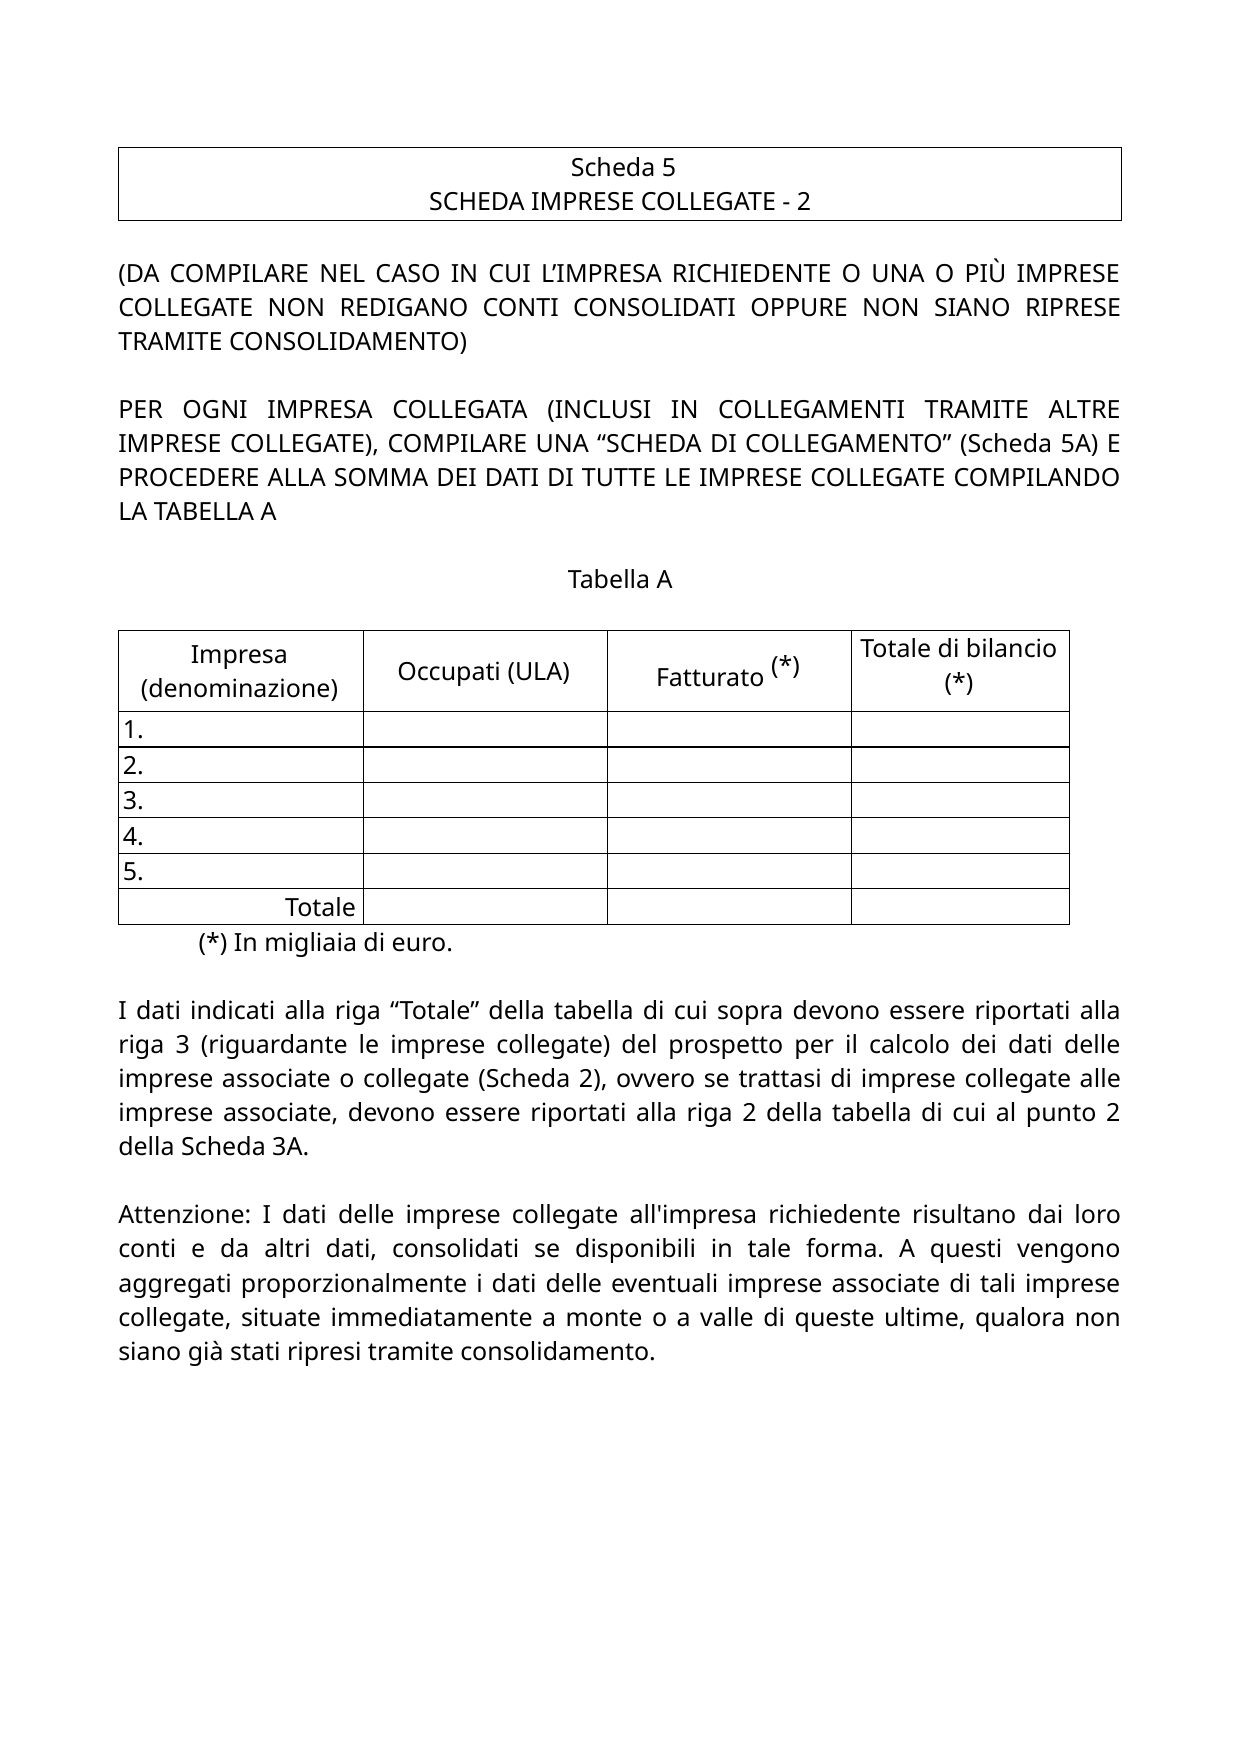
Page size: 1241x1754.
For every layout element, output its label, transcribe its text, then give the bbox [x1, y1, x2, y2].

text Tabella A [118, 562, 1122, 596]
text SCHEDA IMPRESE COLLEGATE - 2 [119, 181, 1121, 220]
table_cell [852, 783, 1069, 817]
text I dati indicati alla riga “Totale” della tabella di cui sopra devono essere riportati alla riga 3 (riguardante le imprese collegate) del prospetto per il calcolo dei dati delle imprese associate o collegate (Scheda 2), ovvero se trattasi di imprese collegate alle imprese associate, devono essere riportati alla riga 2 della tabella di cui al punto 2 della Scheda 3A. [118, 993, 1122, 1163]
text PER OGNI IMPRESA COLLEGATA (INCLUSI IN COLLEGAMENTI TRAMITE ALTRE IMPRESE COLLEGATE), COMPILARE UNA “SCHEDA DI COLLEGAMENTO” (Scheda 5A) E PROCEDERE ALLA SOMMA DEI DATI DI TUTTE LE IMPRESE COLLEGATE COMPILANDO LA TABELLA A [118, 392, 1122, 528]
table_cell [852, 712, 1069, 746]
table_cell [608, 783, 851, 817]
table_cell 3. [119, 783, 363, 817]
table_header Fatturato (*) [608, 631, 851, 711]
table_cell [364, 854, 607, 888]
table_cell [852, 748, 1069, 782]
table_cell [608, 854, 851, 888]
table_cell Totale [119, 889, 363, 923]
table_cell [852, 854, 1069, 888]
table_cell 1. [119, 712, 363, 746]
table_header Totale di bilancio (*) [852, 631, 1069, 711]
table_cell [364, 783, 607, 817]
table_cell [364, 889, 607, 923]
table_cell 2. [119, 748, 363, 782]
table_cell [852, 889, 1069, 923]
table_header Occupati (ULA) [364, 631, 607, 711]
text Scheda 5 [119, 148, 1121, 181]
table_cell [364, 712, 607, 746]
table_cell [608, 818, 851, 853]
table_cell 5. [119, 854, 363, 888]
text (*) In migliaia di euro. [118, 924, 1122, 959]
table_cell [364, 748, 607, 782]
table_header Impresa (denominazione) [119, 631, 363, 711]
text Attenzione: I dati delle imprese collegate all'impresa richiedente risultano dai loro conti e da altri dati, consolidati se disponibili in tale forma. A questi vengono aggregati proporzionalmente i dati delle eventuali imprese associate di tali imprese collegate, situate immediatamente a monte o a valle di queste ultime, qualora non siano già stati ripresi tramite consolidamento. [118, 1197, 1122, 1367]
table_cell [608, 889, 851, 923]
table_cell [608, 748, 851, 782]
table_cell [852, 818, 1069, 853]
text (DA COMPILARE NEL CASO IN CUI L’IMPRESA RICHIEDENTE O UNA O PIÙ IMPRESE COLLEGATE NON REDIGANO CONTI CONSOLIDATI OPPURE NON SIANO RIPRESE TRAMITE CONSOLIDAMENTO) [118, 255, 1122, 357]
table_cell 4. [119, 818, 363, 853]
table_cell [608, 712, 851, 746]
table_cell [364, 818, 607, 853]
